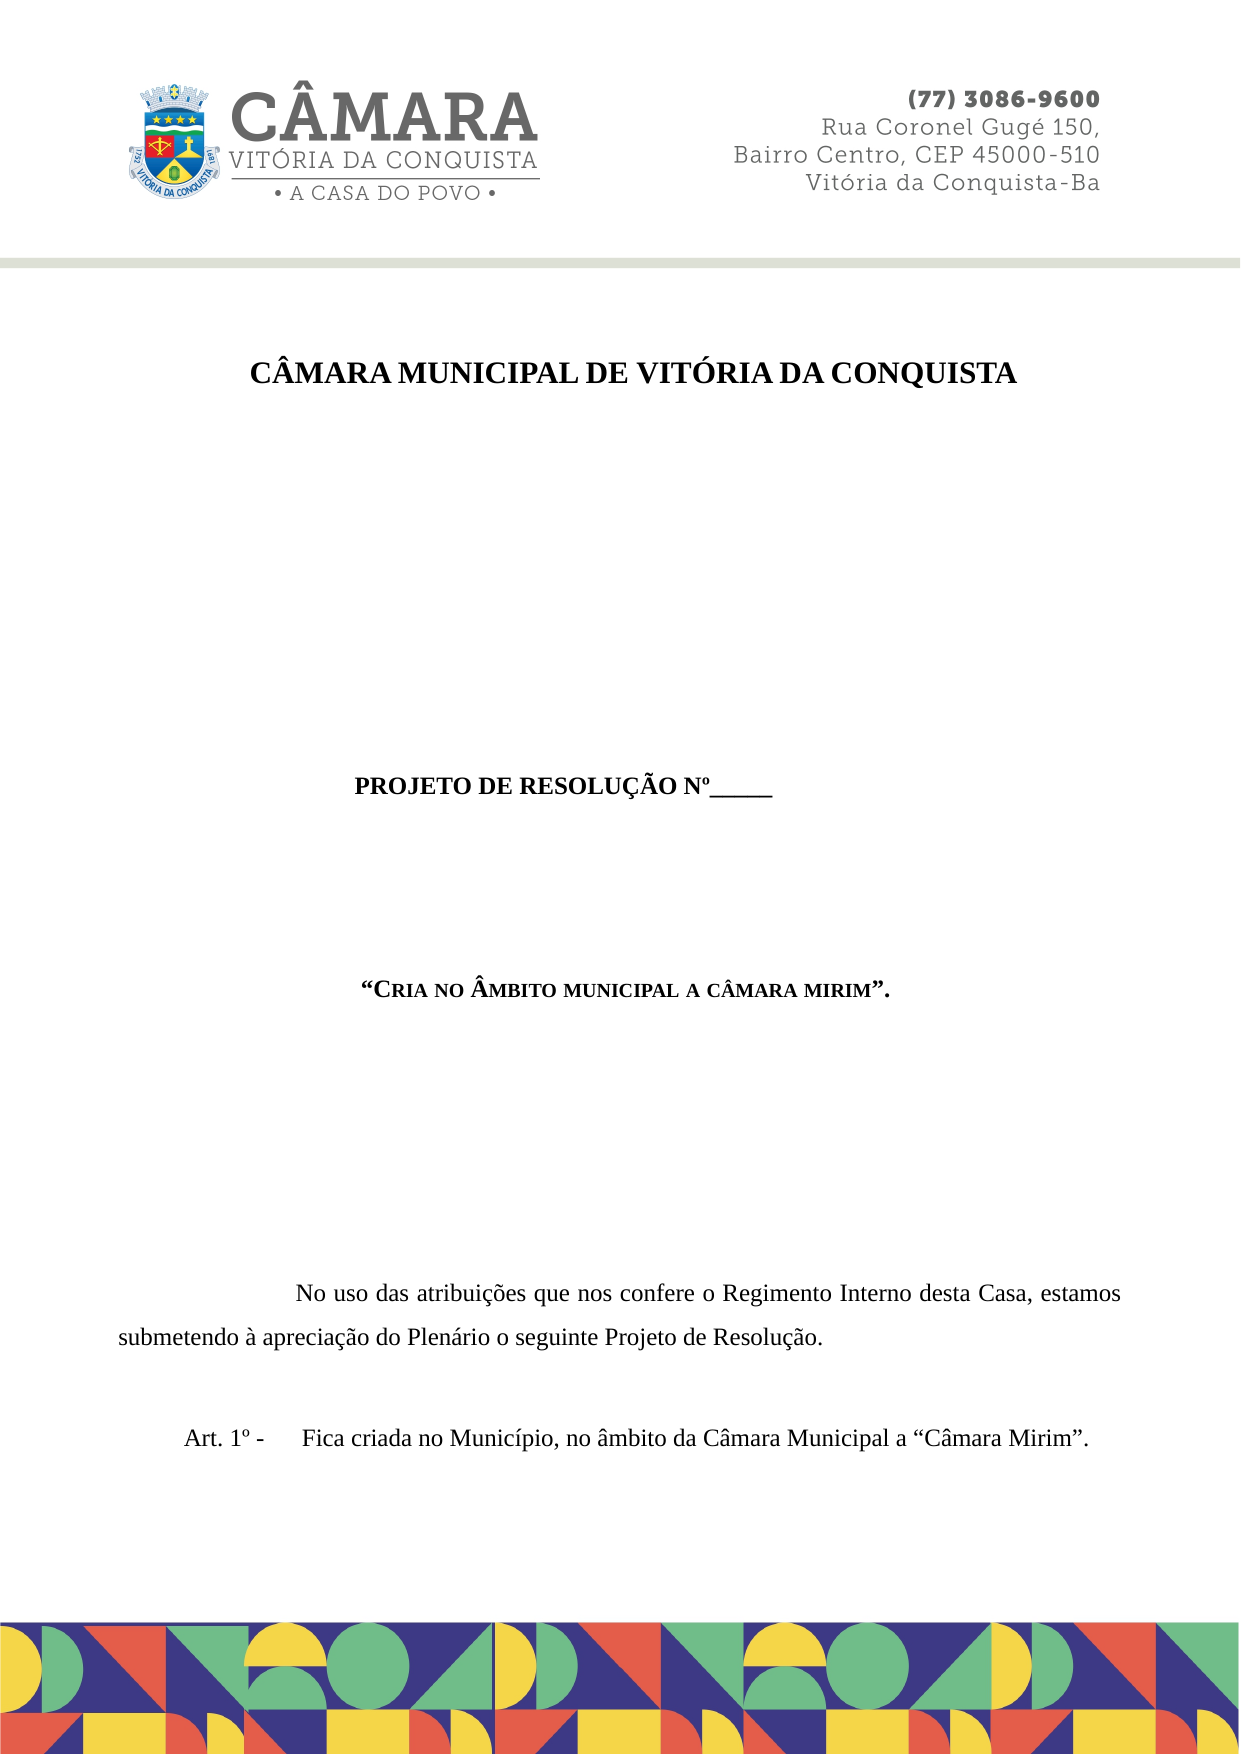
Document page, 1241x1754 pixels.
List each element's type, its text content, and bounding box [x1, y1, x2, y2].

table_header CÂMARA MUNICIPAL DE VITÓRIA DA CONQUISTA PROJETO DE RESOLUÇÃO Nº_____ “Cria no Âmbito municipal a câmara mirim”. No uso das atribuições que nos confere o Regimento Interno desta Casa, estamos submetendo à apreciação do Plenário o seguinte Projeto de Resolução. Art. 1º - Fica criada no Município, no âmbito da Câmara Municipal a “Câmara Mirim”. [117, 324, 1150, 1584]
picture [0, 0, 1241, 317]
picture [0, 1596, 1241, 1754]
